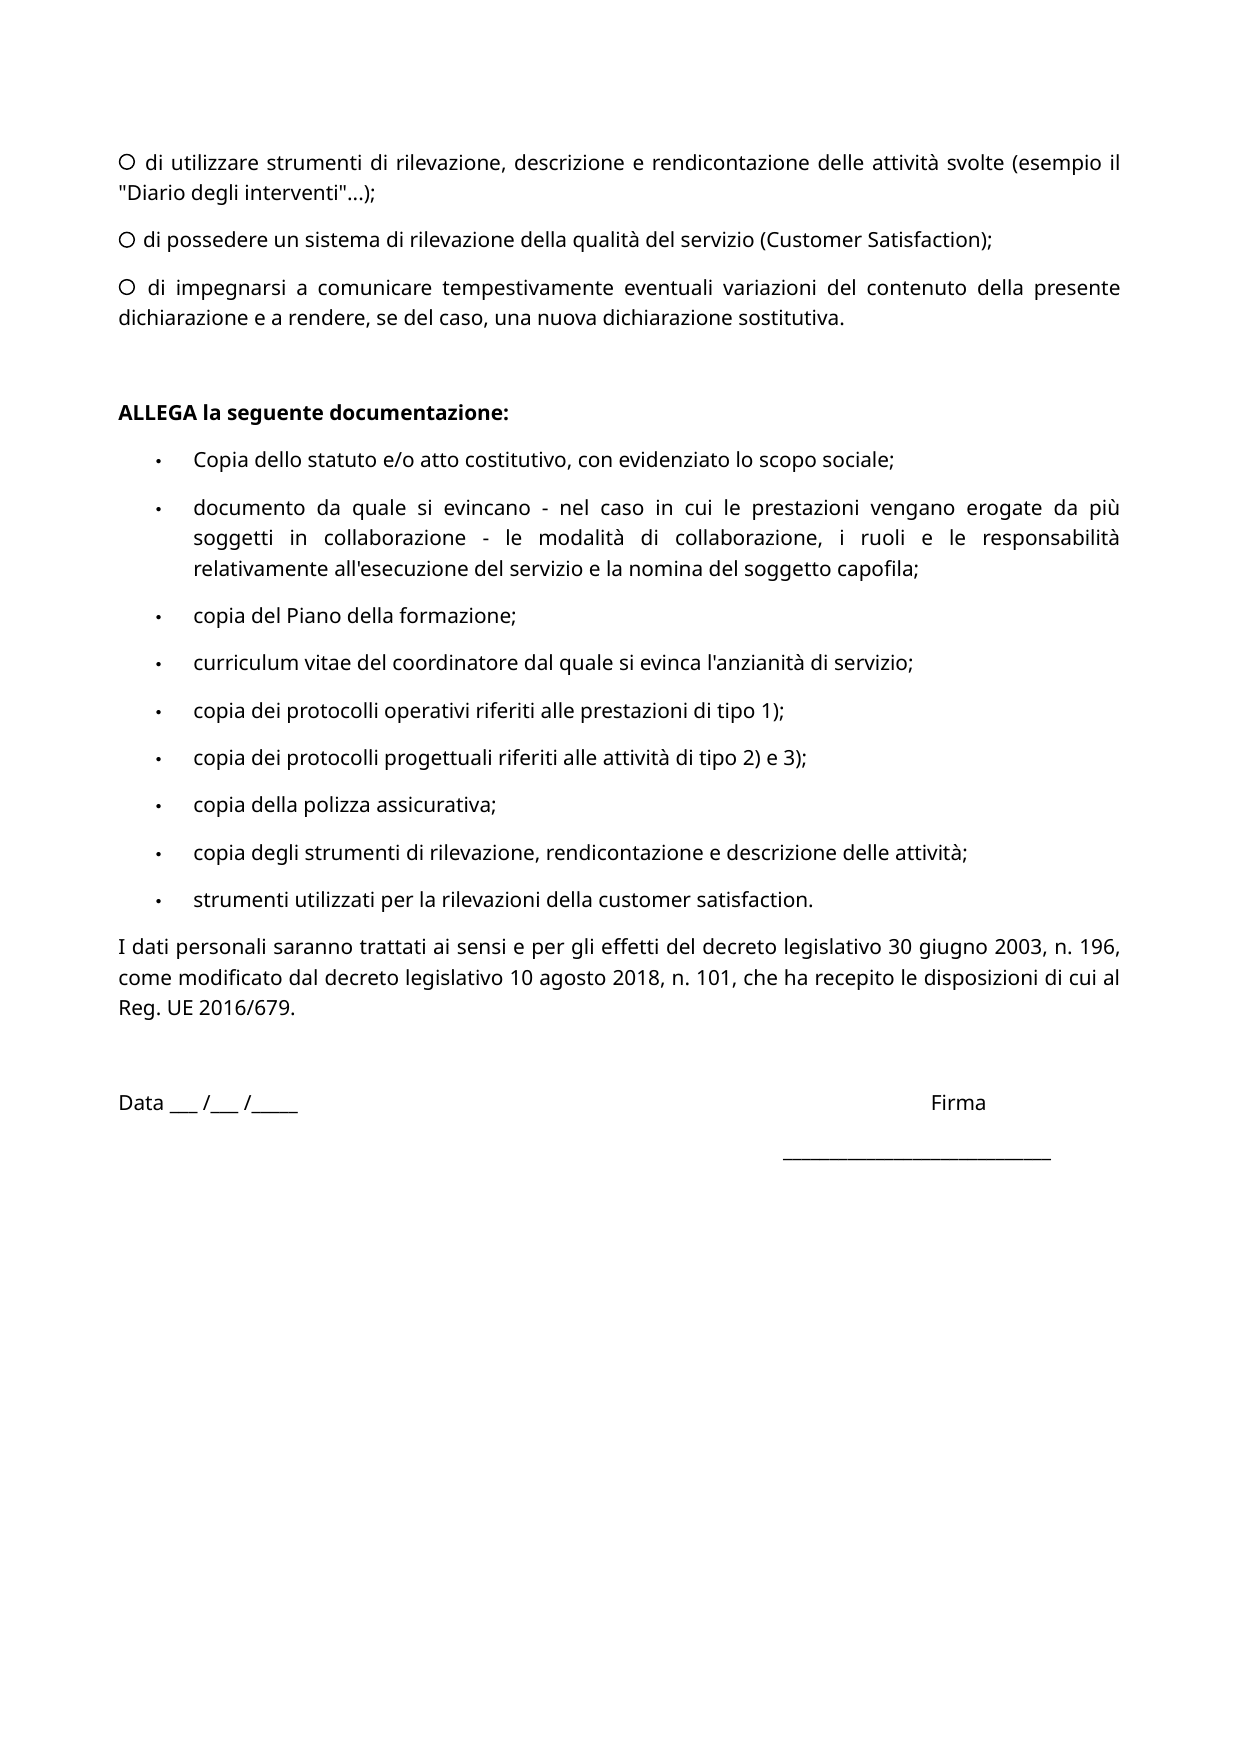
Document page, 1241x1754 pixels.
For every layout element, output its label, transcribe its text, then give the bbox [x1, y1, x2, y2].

list copia dei protocolli operativi riferiti alle prestazioni di tipo 1); [156, 696, 1122, 724]
list strumenti utilizzati per la rilevazioni della customer satisfaction. [156, 885, 1122, 913]
list Copia dello statuto e/o atto costitutivo, con evidenziato lo scopo sociale; [156, 445, 1122, 474]
list copia degli strumenti di rilevazione, rendicontazione e descrizione delle attività; [156, 838, 1122, 866]
text di possedere un sistema di rilevazione della qualità del servizio (Customer Satisfaction); [118, 226, 1122, 254]
text ALLEGA la seguente documentazione: [118, 398, 1122, 426]
list copia dei protocolli progettuali riferiti alle attività di tipo 2) e 3); [156, 743, 1122, 771]
list copia del Piano della formazione; [156, 601, 1122, 629]
text di utilizzare strumenti di rilevazione, descrizione e rendicontazione delle attività svolte (esempio il "Diario degli interventi"...); [118, 148, 1122, 207]
text Data ___ /___ /_____ Firma [118, 1088, 1122, 1116]
list curriculum vitae del coordinatore dal quale si evinca l'anzianità di servizio; [156, 648, 1122, 677]
text I dati personali saranno trattati ai sensi e per gli effetti del decreto legislativo 30 giugno 2003, n. 196, come modificato dal decreto legislativo 10 agosto 2018, n. 101, che ha recepito le disposizioni di cui al Reg. UE 2016/679. [118, 932, 1122, 1022]
text _____________________________ [118, 1135, 1122, 1164]
list documento da quale si evincano - nel caso in cui le prestazioni vengano erogate da più soggetti in collaborazione - le modalità di collaborazione, i ruoli e le responsabilità relativamente all'esecuzione del servizio e la nomina del soggetto capofila; [156, 493, 1122, 582]
list copia della polizza assicurativa; [156, 790, 1122, 819]
text di impegnarsi a comunicare tempestivamente eventuali variazioni del contenuto della presente dichiarazione e a rendere, se del caso, una nuova dichiarazione sostitutiva. [118, 273, 1122, 332]
